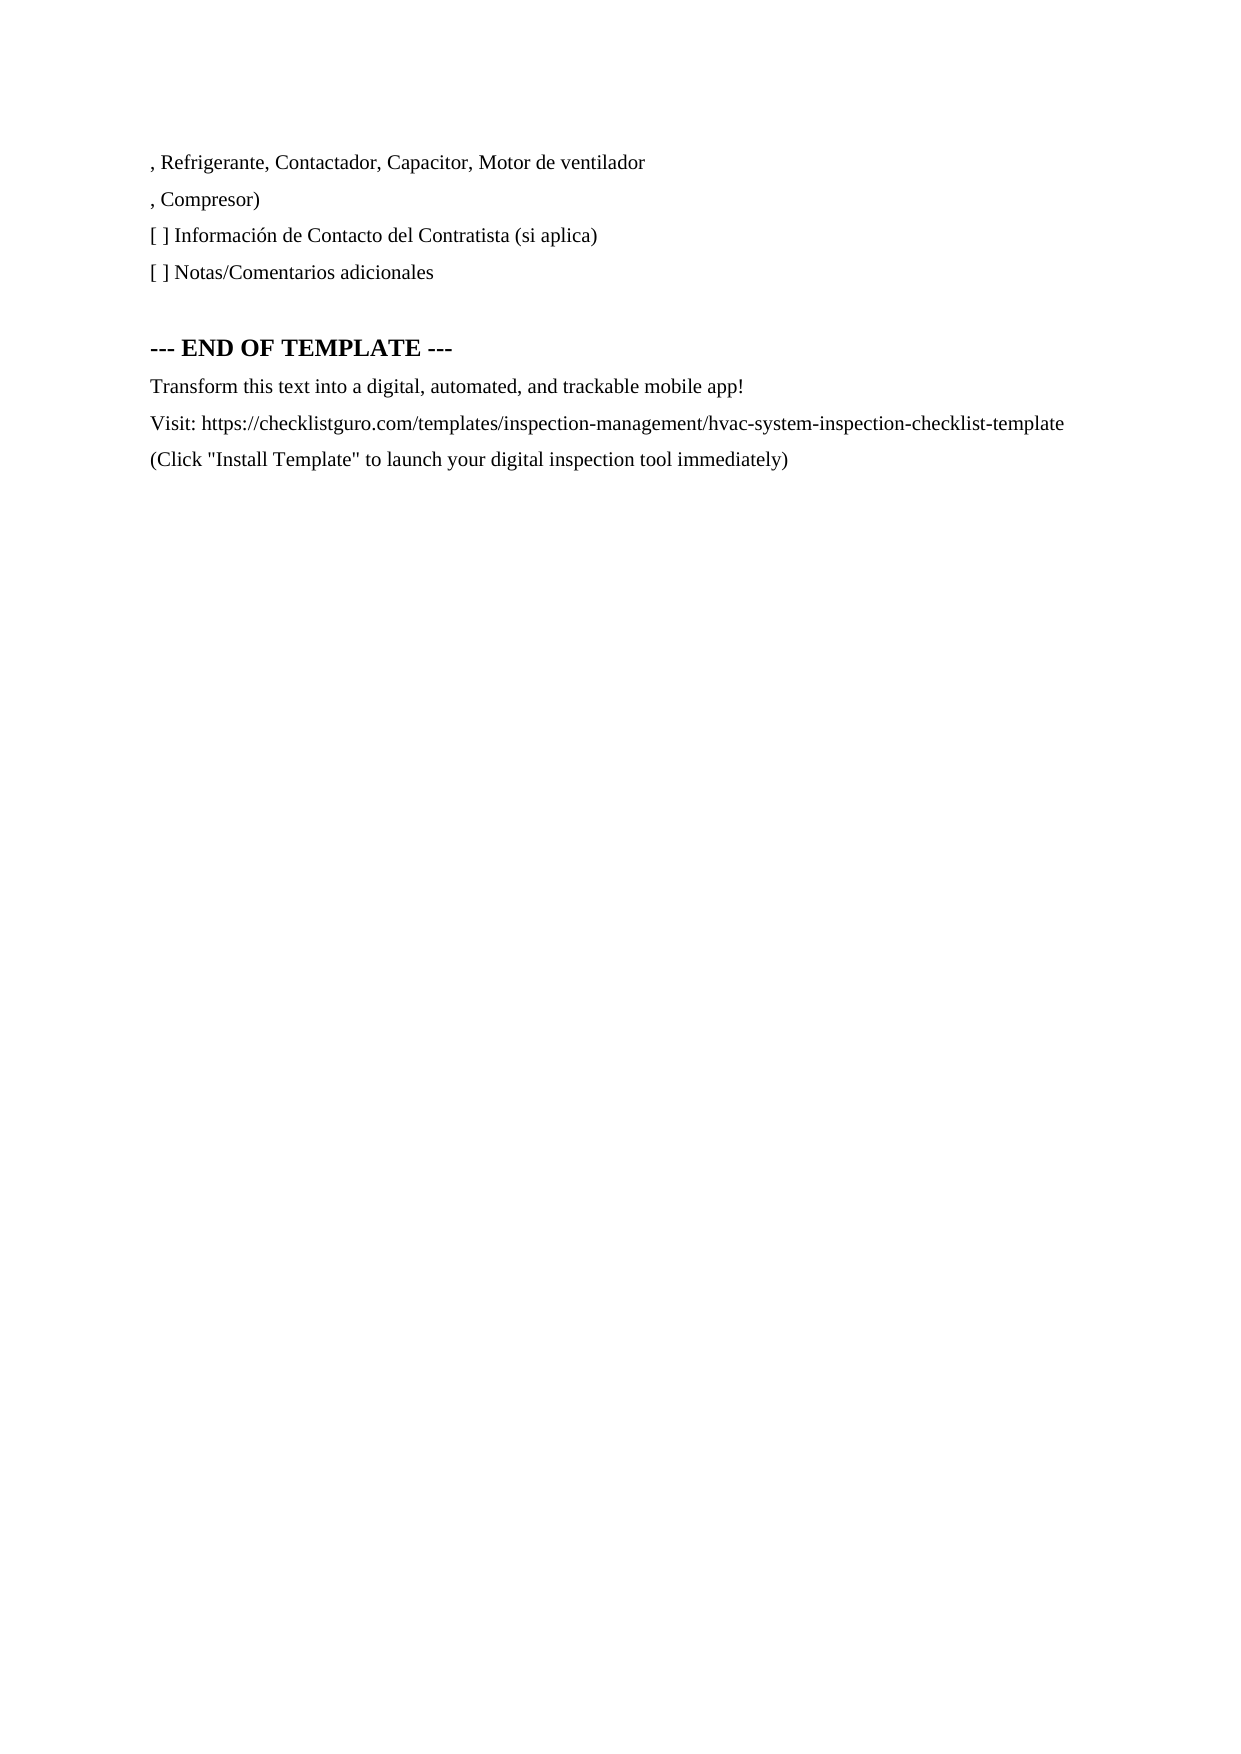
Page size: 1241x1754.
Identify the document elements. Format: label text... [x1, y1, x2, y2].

text Transform this text into a digital, automated, and trackable mobile app! [150, 374, 1090, 398]
text [ ] Información de Contacto del Contratista (si aplica) [150, 223, 1090, 247]
text --- END OF TEMPLATE --- [150, 333, 1090, 362]
text Visit: https://checklistguro.com/templates/inspection-management/hvac-system-inspection-checklist-template [150, 411, 1090, 435]
text [ ] Notas/Comentarios adicionales [150, 260, 1090, 284]
text , Compresor) [150, 187, 1090, 211]
text , Refrigerante, Contactador, Capacitor, Motor de ventilador [150, 150, 1090, 174]
text (Click "Install Template" to launch your digital inspection tool immediately) [150, 447, 1090, 471]
